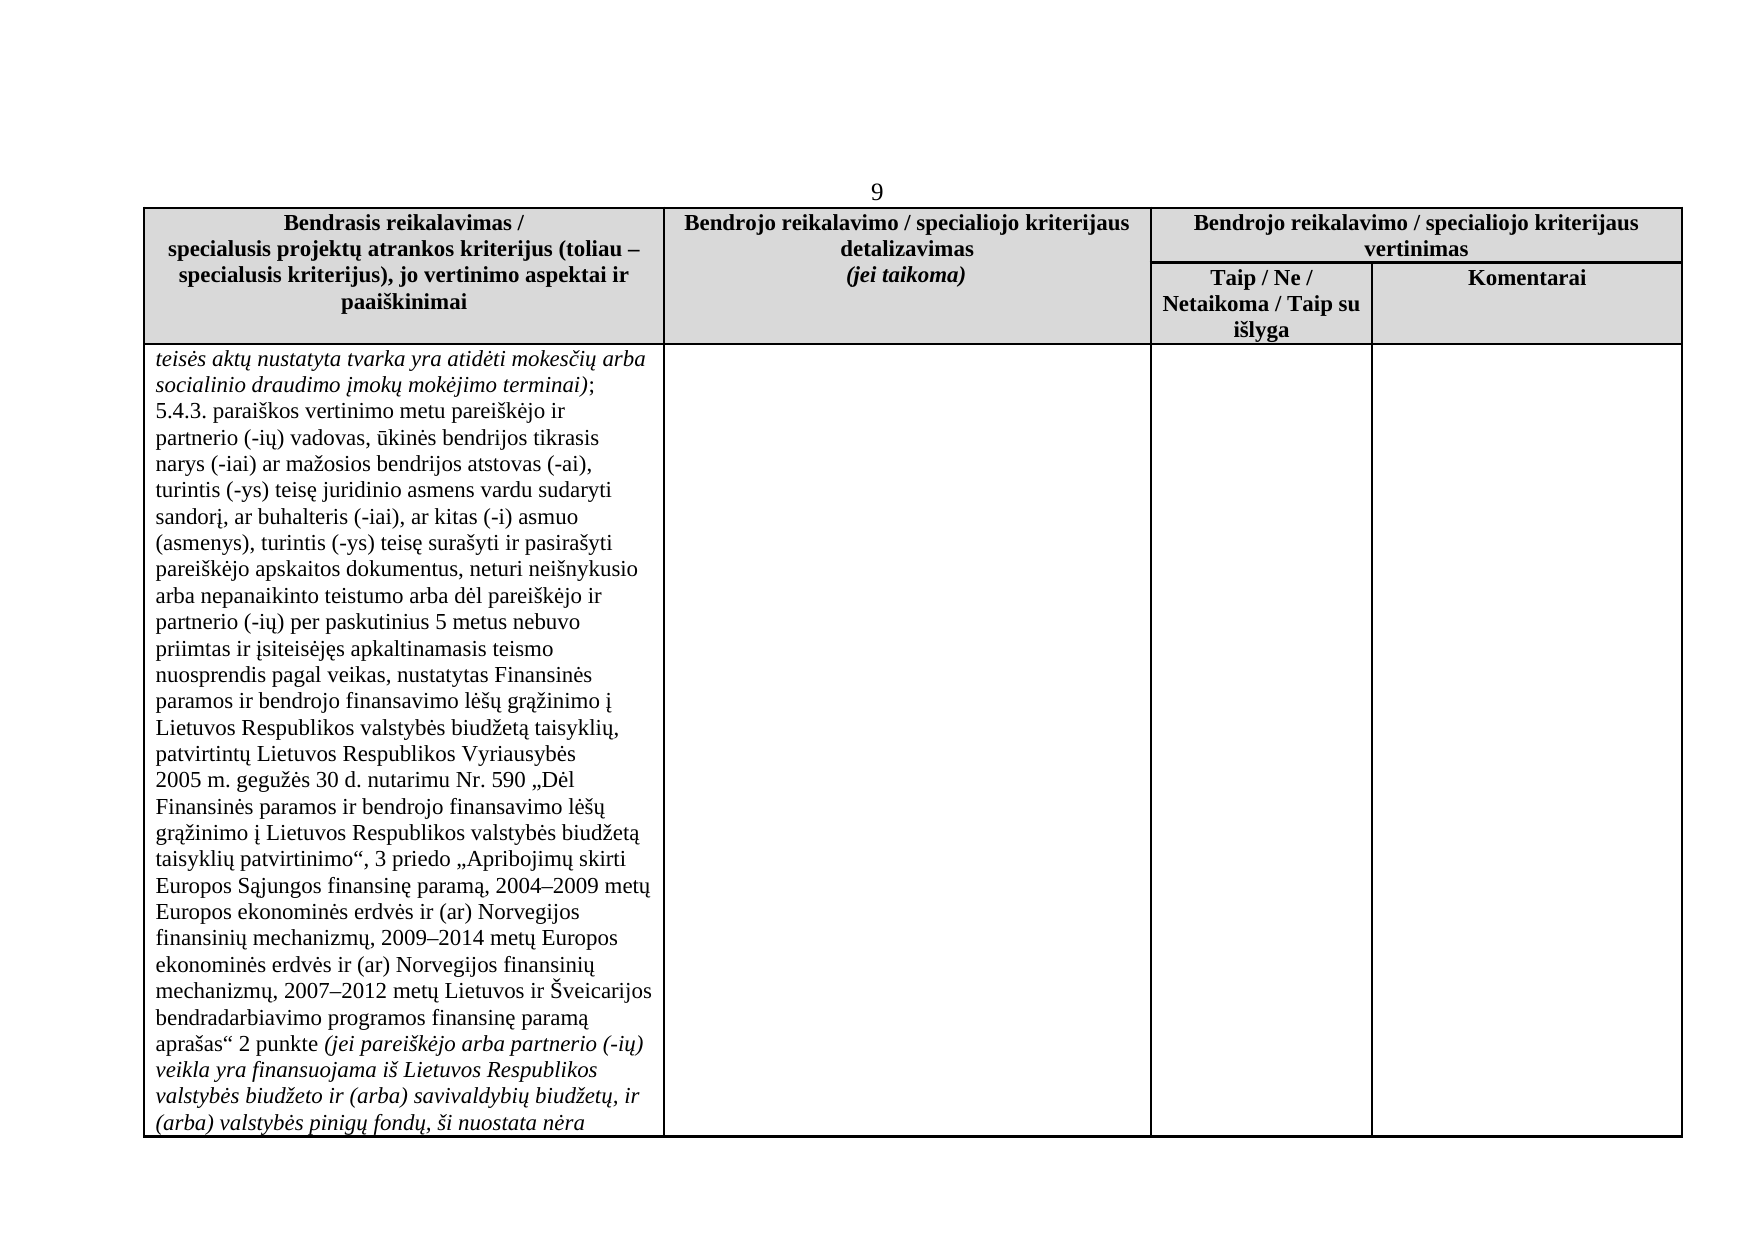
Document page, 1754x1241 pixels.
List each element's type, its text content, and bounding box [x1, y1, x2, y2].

table_header Bendrasis reikalavimas / specialusis projektų atrankos kriterijus (toliau – specialusis kriterijus), jo vertinimo aspektai ir paaiškinimai [145, 209, 663, 343]
table_header Bendrojo reikalavimo / specialiojo kriterijaus detalizavimas (jei taikoma) [665, 209, 1150, 343]
table_header Bendrojo reikalavimo / specialiojo kriterijaus vertinimas [1152, 209, 1681, 261]
table_cell teisės aktų nustatyta tvarka yra atidėti mokesčių arba socialinio draudimo įmokų mokėjimo terminai); 5.4.3. paraiškos vertinimo metu pareiškėjo ir partnerio (-ių) vadovas, ūkinės bendrijos tikrasis narys (-iai) ar mažosios bendrijos atstovas (-ai), turintis (-ys) teisę juridinio asmens vardu sudaryti sandorį, ar buhalteris (-iai), ar kitas (-i) asmuo (asmenys), turintis (-ys) teisę surašyti ir pasirašyti pareiškėjo apskaitos dokumentus, neturi neišnykusio arba nepanaikinto teistumo arba dėl pareiškėjo ir partnerio (-ių) per paskutinius 5 metus nebuvo priimtas ir įsiteisėjęs apkaltinamasis teismo nuosprendis pagal veikas, nustatytas Finansinės paramos ir bendrojo finansavimo lėšų grąžinimo į Lietuvos Respublikos valstybės biudžetą taisyklių, patvirtintų Lietuvos Respublikos Vyriausybės 2005 m. gegužės 30 d. nutarimu Nr. 590 „Dėl Finansinės paramos ir bendrojo finansavimo lėšų grąžinimo į Lietuvos Respublikos valstybės biudžetą taisyklių patvirtinimo“, 3 priedo „Apribojimų skirti Europos Sąjungos finansinę paramą, 2004–2009 metų Europos ekonominės erdvės ir (ar) Norvegijos finansinių mechanizmų, 2009–2014 metų Europos ekonominės erdvės ir (ar) Norvegijos finansinių mechanizmų, 2007–2012 metų Lietuvos ir Šveicarijos bendradarbiavimo programos finansinę paramą aprašas“ 2 punkte (jei pareiškėjo arba partnerio (-ių) veikla yra finansuojama iš Lietuvos Respublikos valstybės biudžeto ir (arba) savivaldybių biudžetų, ir (arba) valstybės pinigų fondų, ši nuostata nėra [145, 345, 663, 1135]
table_cell [665, 345, 1150, 1135]
table_cell [1152, 345, 1371, 1135]
table_cell Komentarai [1373, 264, 1681, 343]
table_cell Taip / Ne / Netaikoma / Taip su išlyga [1152, 264, 1371, 343]
table_cell [1373, 345, 1681, 1135]
